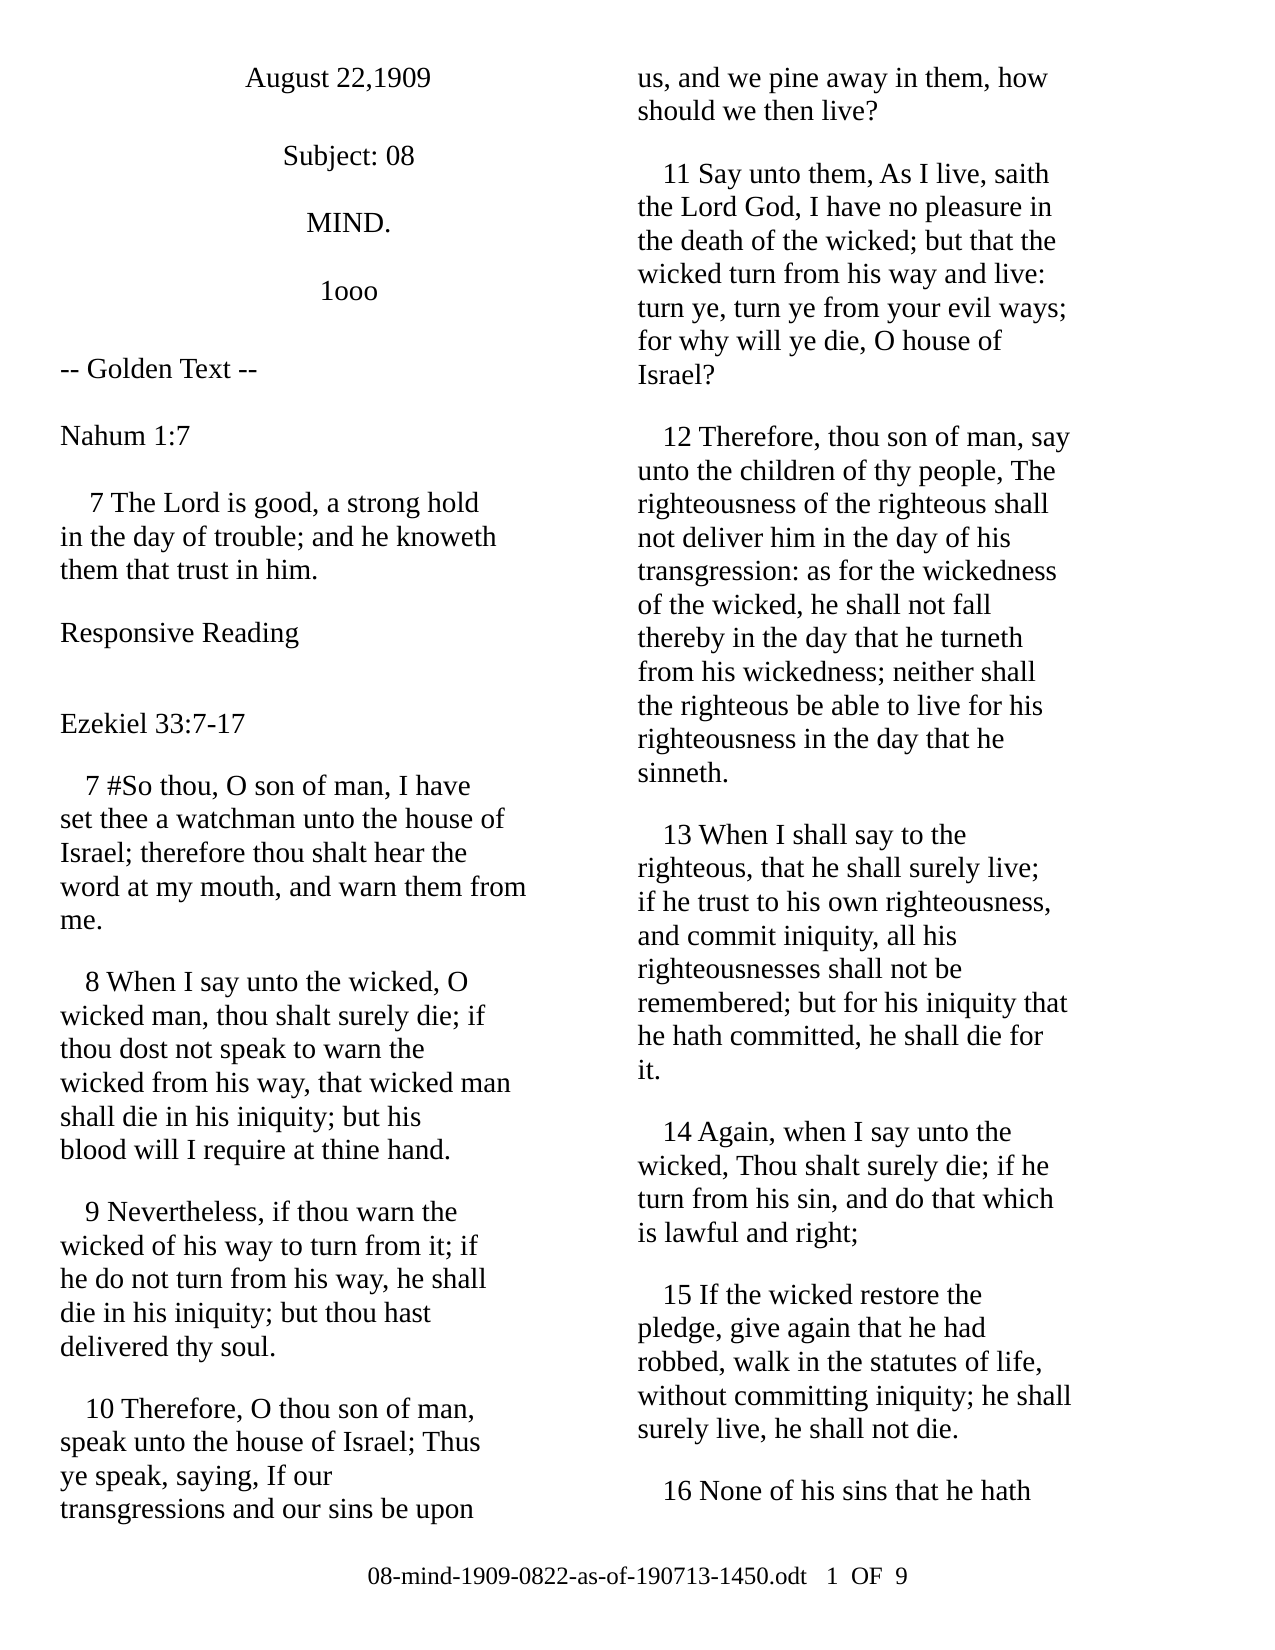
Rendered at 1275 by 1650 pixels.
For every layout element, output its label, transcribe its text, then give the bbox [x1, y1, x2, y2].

subtitle Subject: 08 MIND. 1ooo [60, 138, 637, 306]
text Ezekiel 33:7-17 7 #So thou, O son of man, I have set thee a watchman unto the house of Israel; therefore thou shalt hear the word at my mouth, and warn them from me. 8 When I say unto the wicked, O wicked man, thou shalt surely die; if thou dost not speak to warn the wicked from his way, that wicked man shall die in his iniquity; but his blood will I require at thine hand. 9 Nevertheless, if thou warn the wicked of his way to turn from it; if he do not turn from his way, he shall die in his iniquity; but thou hast delivered thy soul. 10 Therefore, O thou son of man, speak unto the house of Israel; Thus ye speak, saying, If our transgressions and our sins be upon us, and we pine away in them, how should we then live? 11 Say unto them, As I live, saith the Lord God, I have no pleasure in the death of the wicked; but that the wicked turn from his way and live: turn ye, turn ye from your evil ways; for why will ye die, O house of Israel? 12 Therefore, thou son of man, say unto the children of thy people, The righteousness of the righteous shall not deliver him in the day of his transgression: as for the wickedness of the wicked, he shall not fall thereby in the day that he turneth from his wickedness; neither shall the righteous be able to live for his righteousness in the day that he sinneth. 13 When I shall say to the righteous, that he shall surely live; if he trust to his own righteousness, and commit iniquity, all his righteousnesses shall not be remembered; but for his iniquity that he hath committed, he shall die for it. 14 Again, when I say unto the wicked, Thou shalt surely die; if he turn from his sin, and do that which is lawful and right; 15 If the wicked restore the pledge, give again that he had robbed, walk in the statutes of life, without committing iniquity; he shall surely live, he shall not die. 16 None of his sins that he hath [60, 60, 1215, 1525]
text Responsive Reading [60, 615, 637, 648]
text August 22,1909 [60, 60, 637, 93]
text -- Golden Text -- Nahum 1:7 7 The Lord is good, a strong hold in the day of trouble; and he knoweth them that trust in him. [60, 351, 637, 586]
